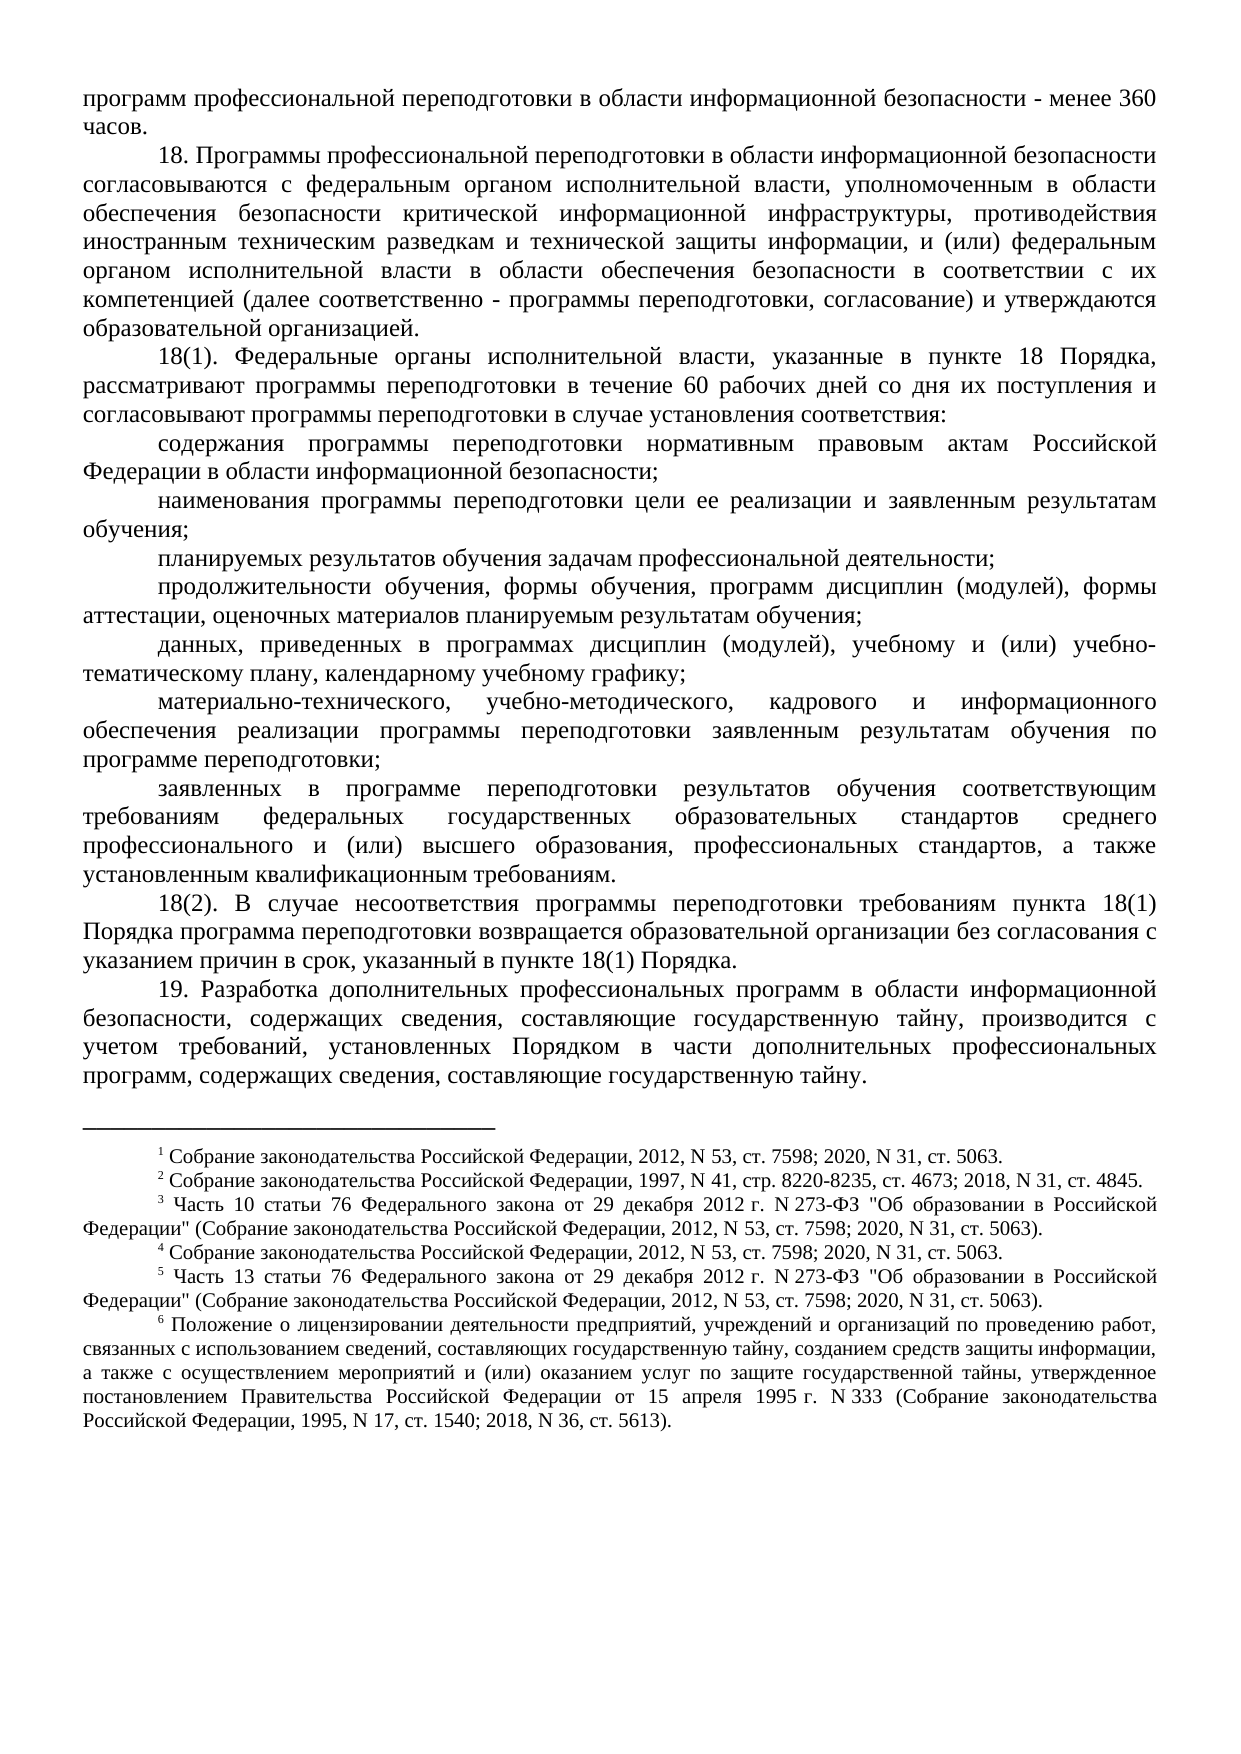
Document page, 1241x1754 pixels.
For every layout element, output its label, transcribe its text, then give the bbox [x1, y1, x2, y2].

text 2 Собрание законодательства Российской Федерации, 1997, N 41, стр. 8220-8235, ст. 4673; 2018, N 31, ст. 4845. [83, 1168, 1157, 1192]
text программ профессиональной переподготовки в области информационной безопасности - менее 360 часов. [83, 83, 1157, 140]
text 3 Часть 10 статьи 76 Федерального закона от 29 декабря 2012 г. N 273-ФЗ "Об образовании в Российской Федерации" (Собрание законодательства Российской Федерации, 2012, N 53, ст. 7598; 2020, N 31, ст. 5063). [83, 1192, 1157, 1240]
text наименования программы переподготовки цели ее реализации и заявленным результатам обучения; [83, 485, 1157, 543]
text заявленных в программе переподготовки результатов обучения соответствующим требованиям федеральных государственных образовательных стандартов среднего профессионального и (или) высшего образования, профессиональных стандартов, а также установленным квалификационным требованиям. [83, 773, 1157, 888]
text продолжительности обучения, формы обучения, программ дисциплин (модулей), формы аттестации, оценочных материалов планируемым результатам обучения; [83, 571, 1157, 629]
text 1 Собрание законодательства Российской Федерации, 2012, N 53, ст. 7598; 2020, N 31, ст. 5063. [83, 1144, 1157, 1168]
text ────────────────────────────── [83, 1118, 1157, 1144]
text 5 Часть 13 статьи 76 Федерального закона от 29 декабря 2012 г. N 273-ФЗ "Об образовании в Российской Федерации" (Собрание законодательства Российской Федерации, 2012, N 53, ст. 7598; 2020, N 31, ст. 5063). [83, 1264, 1157, 1312]
text материально-технического, учебно-методического, кадрового и информационного обеспечения реализации программы переподготовки заявленным результатам обучения по программе переподготовки; [83, 686, 1157, 773]
text 6 Положение о лицензировании деятельности предприятий, учреждений и организаций по проведению работ, связанных с использованием сведений, составляющих государственную тайну, созданием средств защиты информации, а также с осуществлением мероприятий и (или) оказанием услуг по защите государственной тайны, утвержденное постановлением Правительства Российской Федерации от 15 апреля 1995 г. N 333 (Собрание законодательства Российской Федерации, 1995, N 17, ст. 1540; 2018, N 36, ст. 5613). [83, 1312, 1157, 1432]
text 4 Собрание законодательства Российской Федерации, 2012, N 53, ст. 7598; 2020, N 31, ст. 5063. [83, 1240, 1157, 1264]
text 18. Программы профессиональной переподготовки в области информационной безопасности согласовываются с федеральным органом исполнительной власти, уполномоченным в области обеспечения безопасности критической информационной инфраструктуры, противодействия иностранным техническим разведкам и технической защиты информации, и (или) федеральным органом исполнительной власти в области обеспечения безопасности в соответствии с их компетенцией (далее соответственно - программы переподготовки, согласование) и утверждаются образовательной организацией. [83, 140, 1157, 341]
text планируемых результатов обучения задачам профессиональной деятельности; [83, 543, 1157, 571]
text содержания программы переподготовки нормативным правовым актам Российской Федерации в области информационной безопасности; [83, 428, 1157, 485]
text 18(2). В случае несоответствия программы переподготовки требованиям пункта 18(1) Порядка программа переподготовки возвращается образовательной организации без согласования с указанием причин в срок, указанный в пункте 18(1) Порядка. [83, 888, 1157, 974]
text 19. Разработка дополнительных профессиональных программ в области информационной безопасности, содержащих сведения, составляющие государственную тайну, производится с учетом требований, установленных Порядком в части дополнительных профессиональных программ, содержащих сведения, составляющие государственную тайну. [83, 974, 1157, 1089]
text 18(1). Федеральные органы исполнительной власти, указанные в пункте 18 Порядка, рассматривают программы переподготовки в течение 60 рабочих дней со дня их поступления и согласовывают программы переподготовки в случае установления соответствия: [83, 341, 1157, 428]
text данных, приведенных в программах дисциплин (модулей), учебному и (или) учебно-тематическому плану, календарному учебному графику; [83, 629, 1157, 686]
